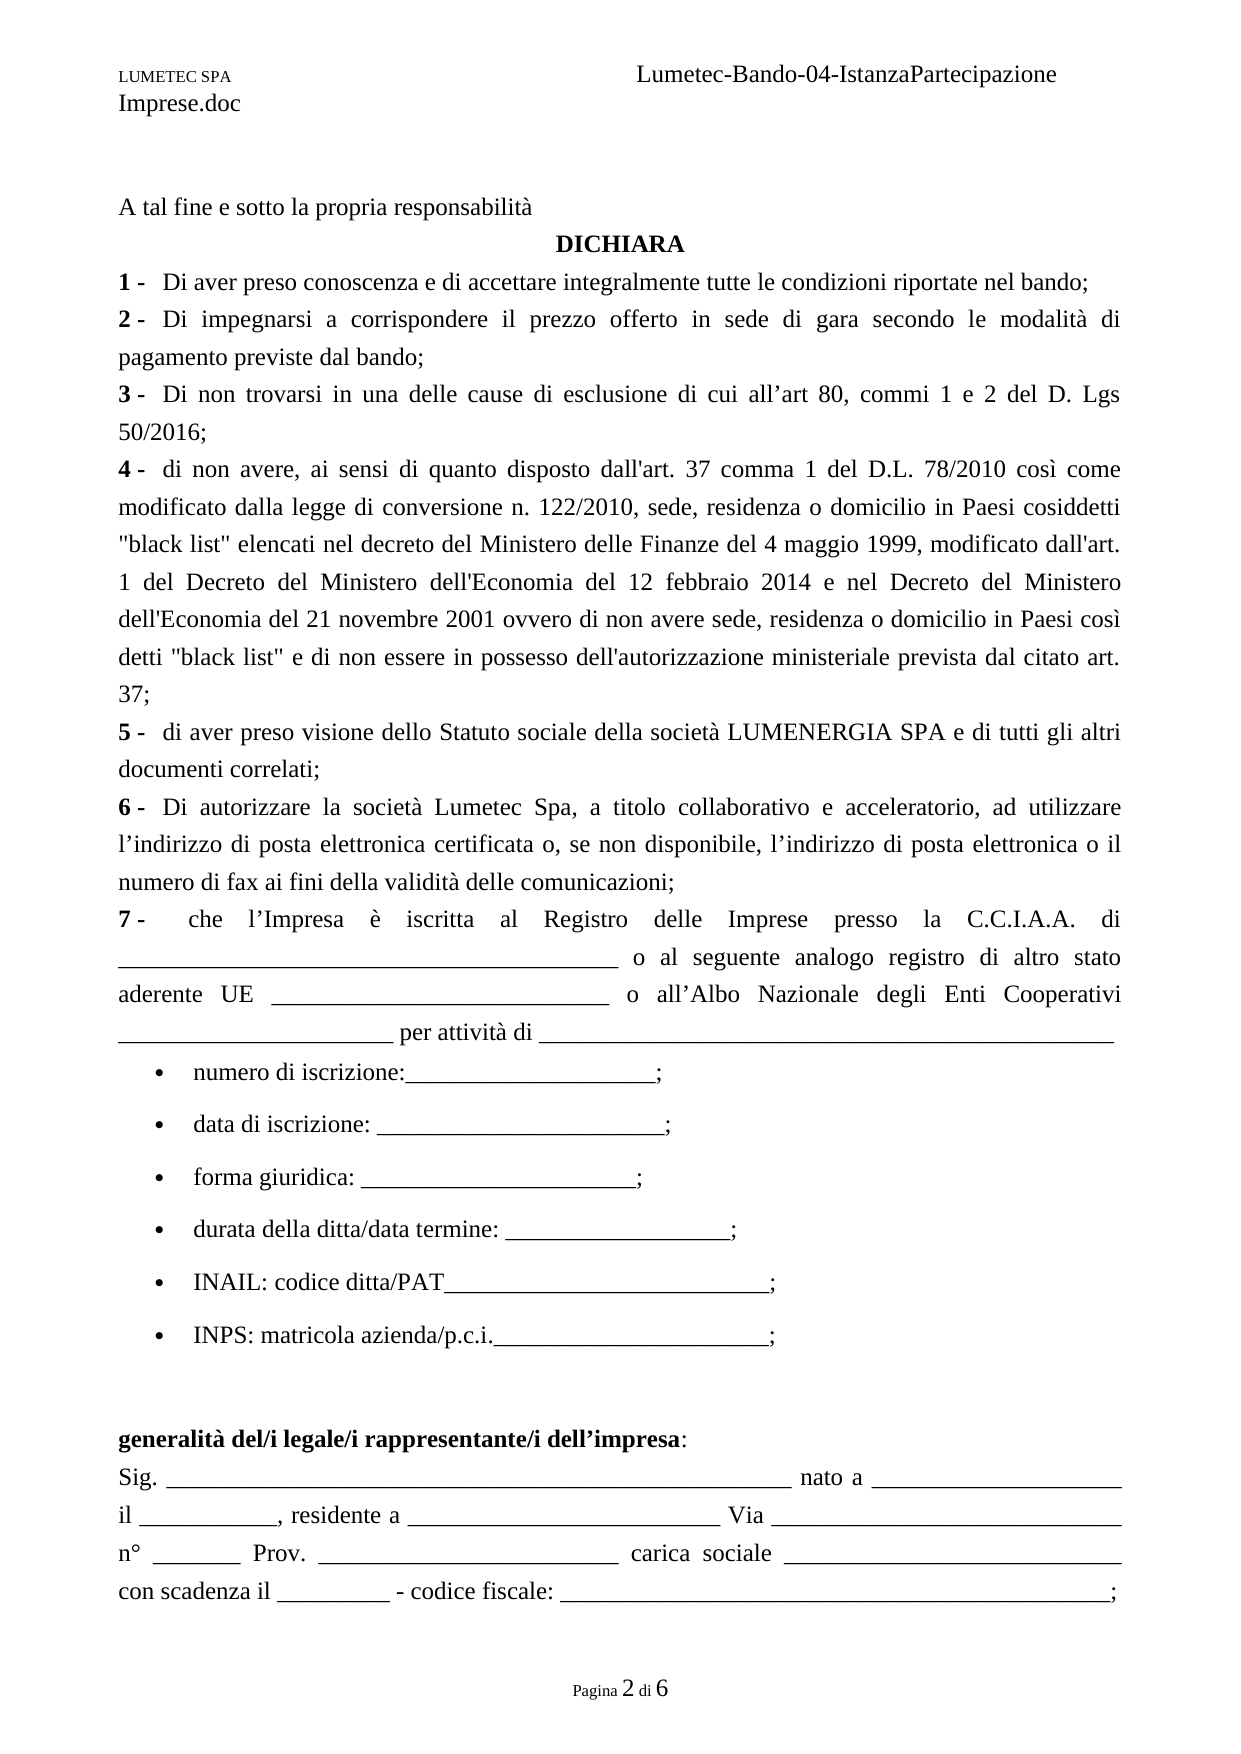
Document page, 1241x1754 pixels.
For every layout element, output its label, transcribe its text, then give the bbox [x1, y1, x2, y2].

list numero di iscrizione:____________________; [156, 1048, 1122, 1085]
list data di iscrizione: _______________________; [156, 1100, 1122, 1138]
list durata della ditta/data termine: __________________; [156, 1205, 1122, 1243]
list Di non trovarsi in una delle cause di esclusione di cui all’art 80, commi 1 e 2 del D. Lgs 50/2016; [118, 373, 1122, 448]
list di aver preso visione dello Statuto sociale della società LUMENERGIA SPA e di tutti gli altri documenti correlati; [118, 710, 1122, 785]
list INAIL: codice ditta/PAT__________________________; [156, 1258, 1122, 1296]
list Di autorizzare la società Lumetec Spa, a titolo collaborativo e acceleratorio, ad utilizzare l’indirizzo di posta elettronica certificata o, se non disponibile, l’indirizzo di posta elettronica o il numero di fax ai fini della validità delle comunicazioni; [118, 785, 1122, 898]
list che l’Impresa è iscritta al Registro delle Imprese presso la C.C.I.A.A. di ________________________________________ o al seguente analogo registro di altro stato aderente UE ___________________________ o all’Albo Nazionale degli Enti Cooperativi ______________________ per attività di ______________________________________________ [118, 898, 1122, 1048]
text A tal fine e sotto la propria responsabilità [118, 185, 1122, 223]
list INPS: matricola azienda/p.c.i.______________________; [156, 1311, 1122, 1348]
list di non avere, ai sensi di quanto disposto dall'art. 37 comma 1 del D.L. 78/2010 così come modificato dalla legge di conversione n. 122/2010, sede, residenza o domicilio in Paesi cosiddetti "black list" elencati nel decreto del Ministero delle Finanze del 4 maggio 1999, modificato dall'art. 1 del Decreto del Ministero dell'Economia del 12 febbraio 2014 e nel Decreto del Ministero dell'Economia del 21 novembre 2001 ovvero di non avere sede, residenza o domicilio in Paesi così detti "black list" e di non essere in possesso dell'autorizzazione ministeriale prevista dal citato art. 37; [118, 448, 1122, 710]
text Sig. __________________________________________________ nato a ____________________ il ___________, residente a _________________________ Via ____________________________ n° _______ Prov. ________________________ carica sociale ___________________________ con scadenza il _________ - codice fiscale: ____________________________________________; [118, 1453, 1122, 1604]
text DICHIARA [118, 223, 1122, 260]
list Di aver preso conoscenza e di accettare integralmente tutte le condizioni riportate nel bando; [118, 260, 1122, 298]
list Di impegnarsi a corrispondere il prezzo offerto in sede di gara secondo le modalità di pagamento previste dal bando; [118, 298, 1122, 373]
list forma giuridica: ______________________; [156, 1153, 1122, 1191]
text generalità del/i legale/i rappresentante/i dell’impresa: [118, 1415, 1122, 1453]
